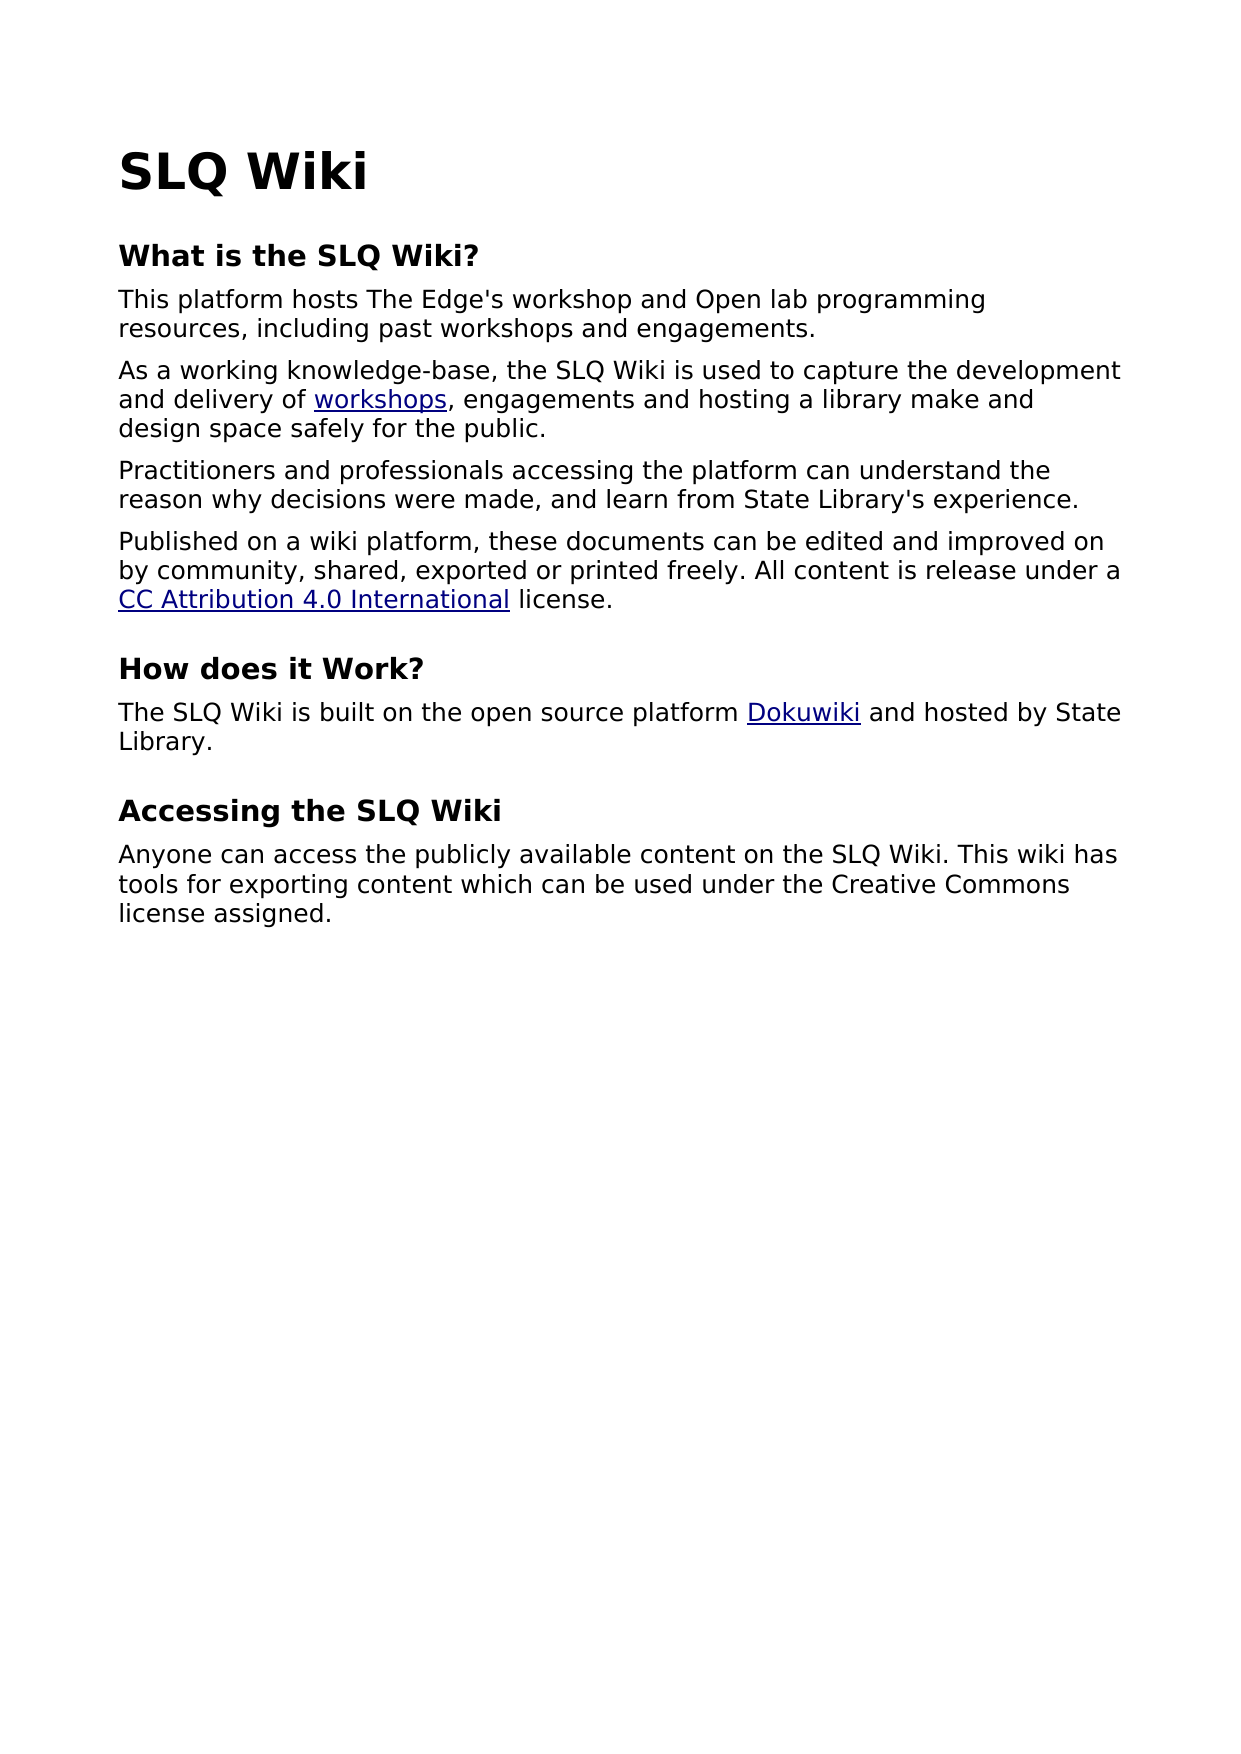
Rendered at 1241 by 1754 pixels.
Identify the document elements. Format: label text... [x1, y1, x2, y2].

text This platform hosts The Edge's workshop and Open lab programming resources, including past workshops and engagements. [118, 285, 1122, 344]
text Anyone can access the publicly available content on the SLQ Wiki. This wiki has tools for exporting content which can be used under the Creative Commons license assigned. [118, 841, 1122, 928]
subtitle How does it Work? [118, 652, 1122, 686]
text As a working knowledge-base, the SLQ Wiki is used to capture the development and delivery of workshops, engagements and hosting a library make and design space safely for the public. [118, 356, 1122, 444]
text The SLQ Wiki is built on the open source platform Dokuwiki and hosted by State Library. [118, 698, 1122, 757]
text Practitioners and professionals accessing the platform can understand the reason why decisions were made, and learn from State Library's experience. [118, 456, 1122, 514]
subtitle Accessing the SLQ Wiki [118, 794, 1122, 828]
subtitle What is the SLQ Wiki? [118, 239, 1122, 273]
subtitle SLQ Wiki [118, 143, 1122, 201]
text Published on a wiki platform, these documents can be edited and improved on by community, shared, exported or printed freely. All content is release under a CC Attribution 4.0 International license. [118, 527, 1122, 614]
